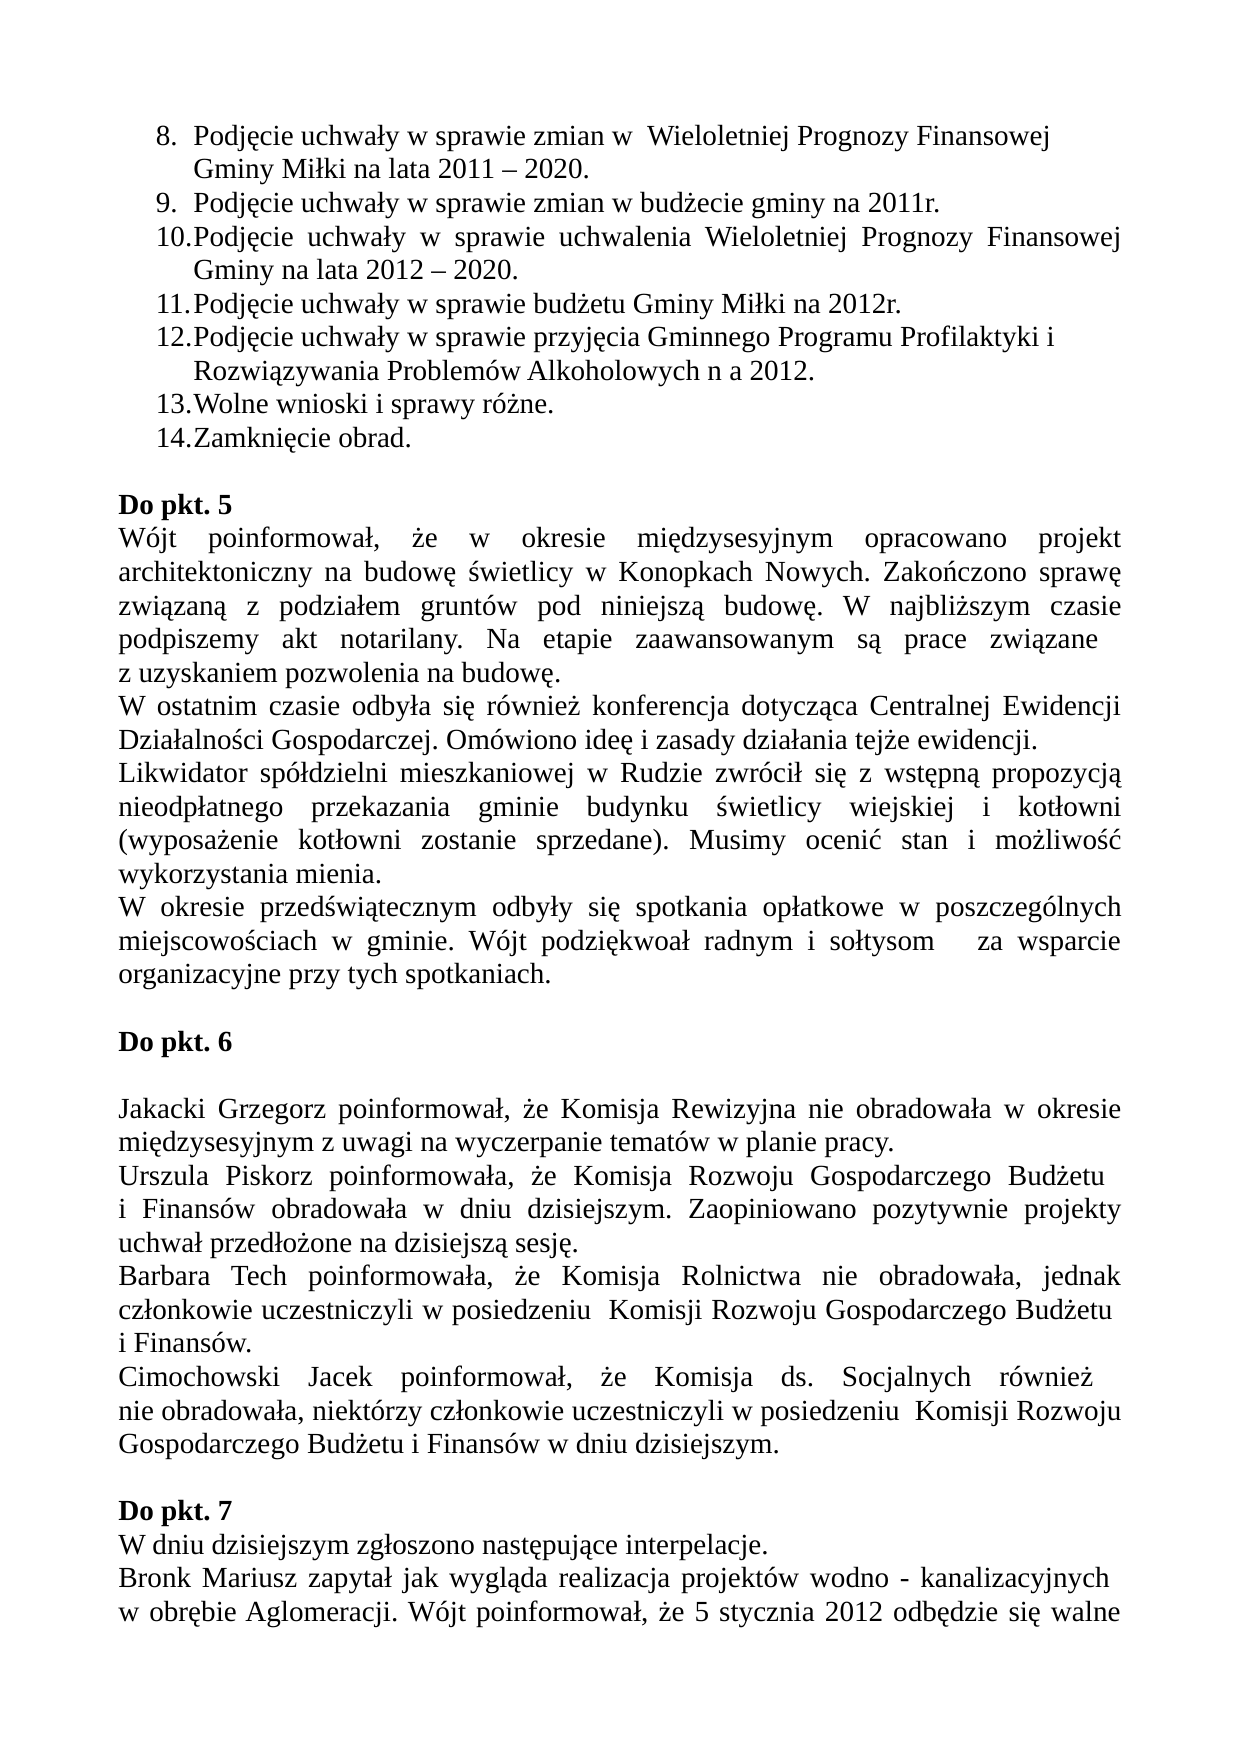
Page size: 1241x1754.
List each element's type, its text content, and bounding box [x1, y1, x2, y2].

text Do pkt. 5 [118, 487, 1122, 521]
text Likwidator spółdzielni mieszkaniowej w Rudzie zwrócił się z wstępną propozycją nieodpłatnego przekazania gminie budynku świetlicy wiejskiej i kotłowni (wyposażenie kotłowni zostanie sprzedane). Musimy ocenić stan i możliwość wykorzystania mienia. [118, 755, 1122, 889]
list Podjęcie uchwały w sprawie zmian w budżecie gminy na 2011r. [156, 185, 1122, 219]
list Podjęcie uchwały w sprawie budżetu Gminy Miłki na 2012r. [156, 286, 1122, 319]
text W dniu dzisiejszym zgłoszono następujące interpelacje. [118, 1527, 1122, 1560]
list Podjęcie uchwały w sprawie uchwalenia Wieloletniej Prognozy Finansowej Gminy na lata 2012 – 2020. [156, 219, 1122, 286]
list Zamknięcie obrad. [156, 420, 1122, 453]
text W ostatnim czasie odbyła się również konferencja dotycząca Centralnej Ewidencji Działalności Gospodarczej. Omówiono ideę i zasady działania tejże ewidencji. [118, 688, 1122, 755]
text Wójt poinformował, że w okresie międzysesyjnym opracowano projekt architektoniczny na budowę świetlicy w Konopkach Nowych. Zakończono sprawę związaną z podziałem gruntów pod niniejszą budowę. W najbliższym czasie podpiszemy akt notarilany. Na etapie zaawansowanym są prace związane z uzyskaniem pozwolenia na budowę. [118, 521, 1122, 688]
text Jakacki Grzegorz poinformował, że Komisja Rewizyjna nie obradowała w okresie międzysesyjnym z uwagi na wyczerpanie tematów w planie pracy. [118, 1091, 1122, 1158]
text Bronk Mariusz zapytał jak wygląda realizacja projektów wodno - kanalizacyjnych w obrębie Aglomeracji. Wójt poinformował, że 5 stycznia 2012 odbędzie się walne [118, 1560, 1122, 1627]
text Urszula Piskorz poinformowała, że Komisja Rozwoju Gospodarczego Budżetu i Finansów obradowała w dniu dzisiejszym. Zaopiniowano pozytywnie projekty uchwał przedłożone na dzisiejszą sesję. [118, 1158, 1122, 1258]
list Podjęcie uchwały w sprawie przyjęcia Gminnego Programu Profilaktyki i Rozwiązywania Problemów Alkoholowych n a 2012. [156, 319, 1122, 386]
text W okresie przedświątecznym odbyły się spotkania opłatkowe w poszczególnych miejscowościach w gminie. Wójt podziękwoał radnym i sołtysom za wsparcie organizacyjne przy tych spotkaniach. [118, 889, 1122, 990]
text Do pkt. 6 [118, 1024, 1122, 1057]
list Wolne wnioski i sprawy różne. [156, 386, 1122, 420]
text Do pkt. 7 [118, 1493, 1122, 1527]
text Cimochowski Jacek poinformował, że Komisja ds. Socjalnych również nie obradowała, niektórzy członkowie uczestniczyli w posiedzeniu Komisji Rozwoju Gospodarczego Budżetu i Finansów w dniu dzisiejszym. [118, 1359, 1122, 1460]
list Podjęcie uchwały w sprawie zmian w Wieloletniej Prognozy Finansowej Gminy Miłki na lata 2011 – 2020. [156, 118, 1122, 185]
text Barbara Tech poinformowała, że Komisja Rolnictwa nie obradowała, jednak członkowie uczestniczyli w posiedzeniu Komisji Rozwoju Gospodarczego Budżetu i Finansów. [118, 1258, 1122, 1359]
